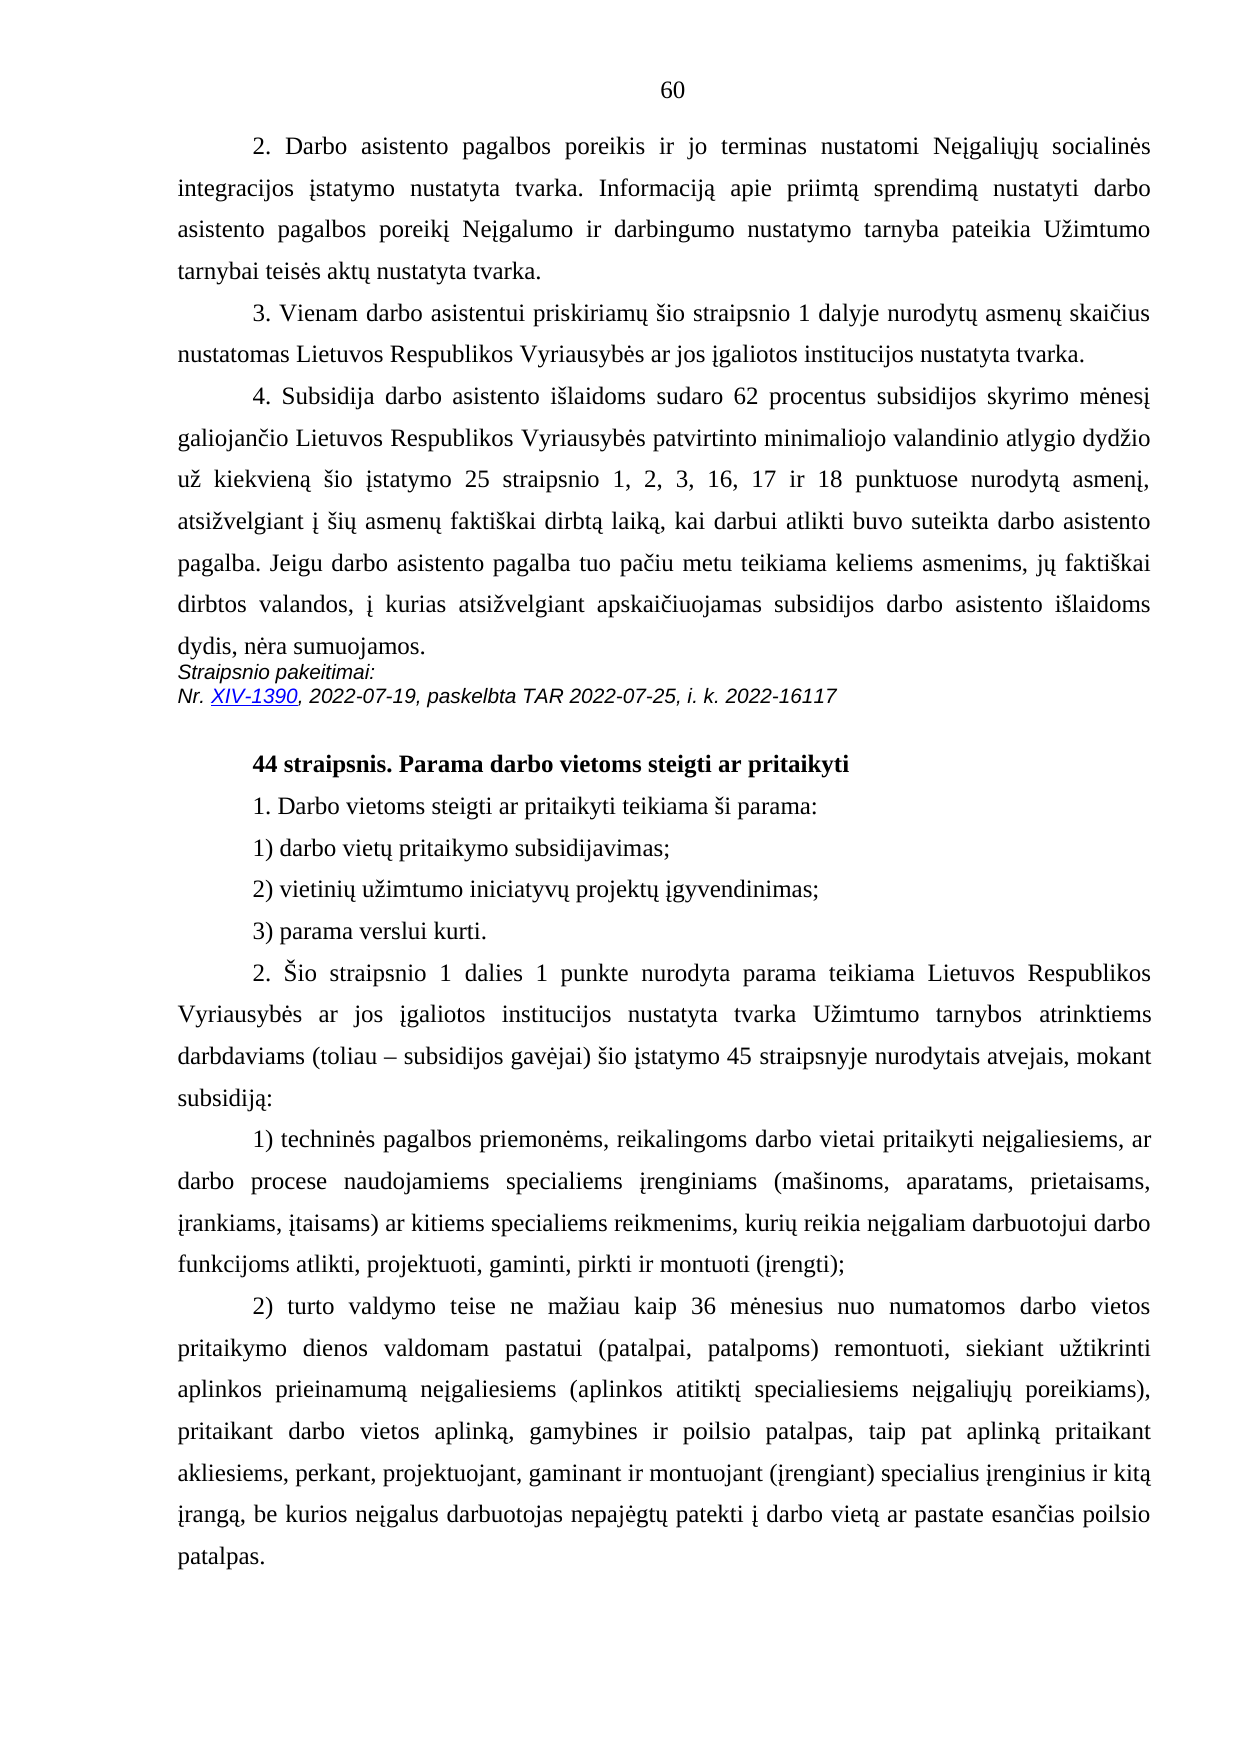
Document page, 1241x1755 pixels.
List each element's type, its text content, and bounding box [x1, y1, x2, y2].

text Nr. XIV-1390, 2022-07-19, paskelbta TAR 2022-07-25, i. k. 2022-16117 [177, 684, 1152, 708]
text 2) turto valdymo teise ne mažiau kaip 36 mėnesius nuo numatomos darbo vietos pritaikymo dienos valdomam pastatui (patalpai, patalpoms) remontuoti, siekiant užtikrinti aplinkos prieinamumą neįgaliesiems (aplinkos atitiktį specialiesiems neįgaliųjų poreikiams), pritaikant darbo vietos aplinką, gamybines ir poilsio patalpas, taip pat aplinką pritaikant akliesiems, perkant, projektuojant, gaminant ir montuojant (įrengiant) specialius įrenginius ir kitą įrangą, be kurios neįgalus darbuotojas nepajėgtų patekti į darbo vietą ar pastate esančias poilsio patalpas. [177, 1278, 1152, 1570]
text 3) parama verslui kurti. [177, 903, 1152, 945]
text 2) vietinių užimtumo iniciatyvų projektų įgyvendinimas; [177, 861, 1152, 903]
text 1. Darbo vietoms steigti ar pritaikyti teikiama ši parama: [177, 778, 1152, 820]
text 2. Darbo asistento pagalbos poreikis ir jo terminas nustatomi Neįgaliųjų socialinės integracijos įstatymo nustatyta tvarka. Informaciją apie priimtą sprendimą nustatyti darbo asistento pagalbos poreikį Neįgalumo ir darbingumo nustatymo tarnyba pateikia Užimtumo tarnybai teisės aktų nustatyta tvarka. [177, 118, 1152, 285]
text 3. Vienam darbo asistentui priskiriamų šio straipsnio 1 dalyje nurodytų asmenų skaičius nustatomas Lietuvos Respublikos Vyriausybės ar jos įgaliotos institucijos nustatyta tvarka. [177, 285, 1152, 368]
text 1) darbo vietų pritaikymo subsidijavimas; [177, 820, 1152, 861]
text Straipsnio pakeitimai: [177, 660, 1152, 684]
text 44 straipsnis. Parama darbo vietoms steigti ar pritaikyti [177, 736, 1152, 778]
text 1) techninės pagalbos priemonėms, reikalingoms darbo vietai pritaikyti neįgaliesiems, ar darbo procese naudojamiems specialiems įrenginiams (mašinoms, aparatams, prietaisams, įrankiams, įtaisams) ar kitiems specialiems reikmenims, kurių reikia neįgaliam darbuotojui darbo funkcijoms atlikti, projektuoti, gaminti, pirkti ir montuoti (įrengti); [177, 1111, 1152, 1278]
text 4. Subsidija darbo asistento išlaidoms sudaro 62 procentus subsidijos skyrimo mėnesį galiojančio Lietuvos Respublikos Vyriausybės patvirtinto minimaliojo valandinio atlygio dydžio už kiekvieną šio įstatymo 25 straipsnio 1, 2, 3, 16, 17 ir 18 punktuose nurodytą asmenį, atsižvelgiant į šių asmenų faktiškai dirbtą laiką, kai darbui atlikti buvo suteikta darbo asistento pagalba. Jeigu darbo asistento pagalba tuo pačiu metu teikiama keliems asmenims, jų faktiškai dirbtos valandos, į kurias atsižvelgiant apskaičiuojamas subsidijos darbo asistento išlaidoms dydis, nėra sumuojamos. [177, 368, 1152, 660]
text 2. Šio straipsnio 1 dalies 1 punkte nurodyta parama teikiama Lietuvos Respublikos Vyriausybės ar jos įgaliotos institucijos nustatyta tvarka Užimtumo tarnybos atrinktiems darbdaviams (toliau – subsidijos gavėjai) šio įstatymo 45 straipsnyje nurodytais atvejais, mokant subsidiją: [177, 945, 1152, 1111]
